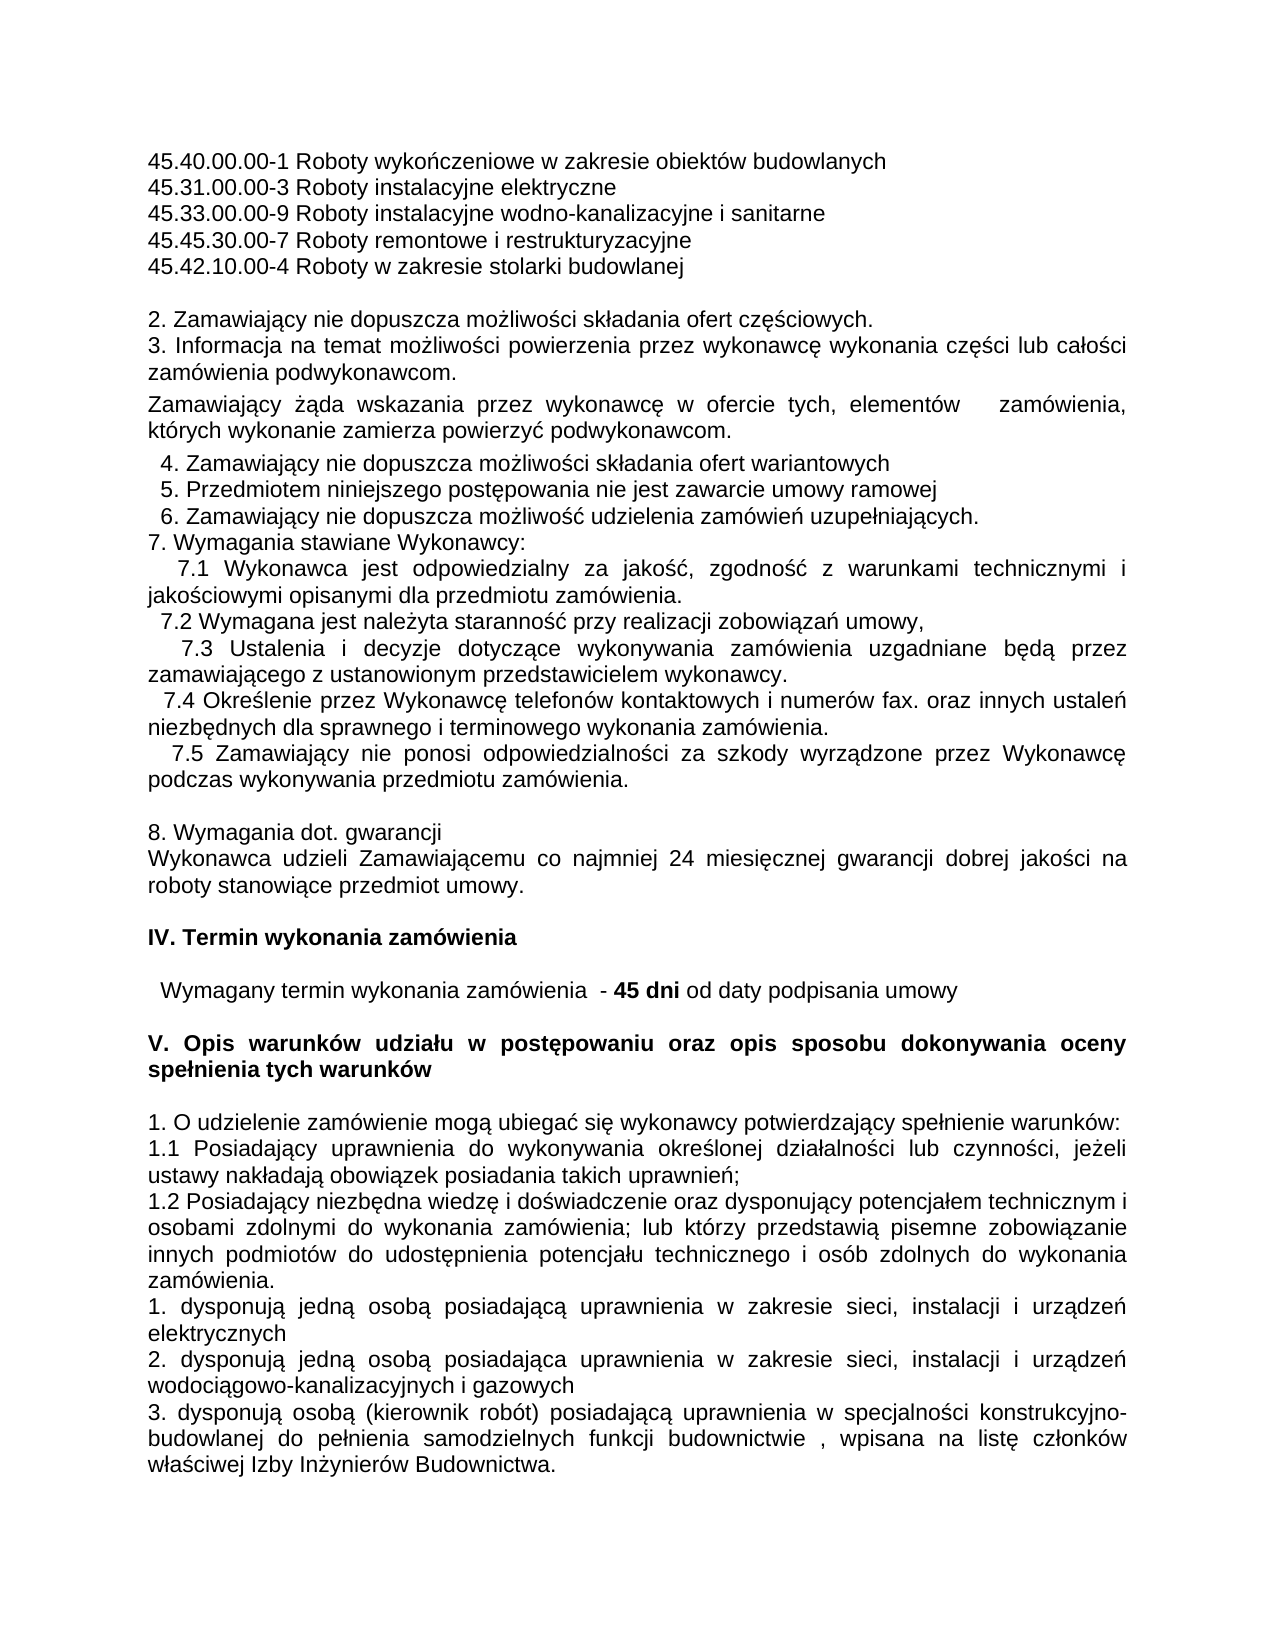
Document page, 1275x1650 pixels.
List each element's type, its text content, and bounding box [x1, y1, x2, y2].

text 2. Zamawiający nie dopuszcza możliwości składania ofert częściowych. [148, 306, 1127, 332]
text Wymagany termin wykonania zamówienia - 45 dni od daty podpisania umowy [148, 977, 1127, 1003]
text 6. Zamawiający nie dopuszcza możliwość udzielenia zamówień uzupełniających. [148, 503, 1127, 529]
text 45.45.30.00-7 Roboty remontowe i restrukturyzacyjne [148, 227, 1127, 253]
text V. Opis warunków udziału w postępowaniu oraz opis sposobu dokonywania oceny spełnienia tych warunków [148, 1030, 1127, 1082]
text 8. Wymagania dot. gwarancji [148, 819, 1127, 845]
text Zamawiający żąda wskazania przez wykonawcę w ofercie tych, elementów zamówienia, których wykonanie zamierza powierzyć podwykonawcom. [148, 391, 1127, 444]
text 5. Przedmiotem niniejszego postępowania nie jest zawarcie umowy ramowej [148, 476, 1127, 503]
text 4. Zamawiający nie dopuszcza możliwości składania ofert wariantowych [148, 450, 1127, 476]
text 45.40.00.00-1 Roboty wykończeniowe w zakresie obiektów budowlanych [148, 148, 1127, 174]
text 45.42.10.00-4 Roboty w zakresie stolarki budowlanej [148, 253, 1127, 279]
text 7.3 Ustalenia i decyzje dotyczące wykonywania zamówienia uzgadniane będą przez zamawiającego z ustanowionym przedstawicielem wykonawcy. [148, 634, 1127, 687]
text 45.33.00.00-9 Roboty instalacyjne wodno-kanalizacyjne i sanitarne [148, 200, 1127, 227]
text 1. dysponują jedną osobą posiadającą uprawnienia w zakresie sieci, instalacji i urządzeń elektrycznych [148, 1293, 1127, 1346]
text 3. Informacja na temat możliwości powierzenia przez wykonawcę wykonania części lub całości zamówienia podwykonawcom. [148, 332, 1127, 385]
text 1. O udzielenie zamówienie mogą ubiegać się wykonawcy potwierdzający spełnienie warunków: [148, 1109, 1127, 1135]
text 7. Wymagania stawiane Wykonawcy: [148, 529, 1127, 555]
text IV. Termin wykonania zamówienia [148, 924, 1127, 951]
text 7.2 Wymagana jest należyta staranność przy realizacji zobowiązań umowy, [148, 608, 1127, 634]
text 45.31.00.00-3 Roboty instalacyjne elektryczne [148, 174, 1127, 200]
text 7.4 Określenie przez Wykonawcę telefonów kontaktowych i numerów fax. oraz innych ustaleń niezbędnych dla sprawnego i terminowego wykonania zamówienia. [148, 687, 1127, 740]
text 1.1 Posiadający uprawnienia do wykonywania określonej działalności lub czynności, jeżeli ustawy nakładają obowiązek posiadania takich uprawnień; [148, 1135, 1127, 1188]
text 7.5 Zamawiający nie ponosi odpowiedzialności za szkody wyrządzone przez Wykonawcę podczas wykonywania przedmiotu zamówienia. [148, 740, 1127, 793]
text 3. dysponują osobą (kierownik robót) posiadającą uprawnienia w specjalności konstrukcyjno-budowlanej do pełnienia samodzielnych funkcji budownictwie , wpisana na listę członków właściwej Izby Inżynierów Budownictwa. [148, 1399, 1127, 1478]
text 1.2 Posiadający niezbędna wiedzę i doświadczenie oraz dysponujący potencjałem technicznym i osobami zdolnymi do wykonania zamówienia; lub którzy przedstawią pisemne zobowiązanie innych podmiotów do udostępnienia potencjału technicznego i osób zdolnych do wykonania zamówienia. [148, 1188, 1127, 1293]
text Wykonawca udzieli Zamawiającemu co najmniej 24 miesięcznej gwarancji dobrej jakości na roboty stanowiące przedmiot umowy. [148, 845, 1127, 898]
text 2. dysponują jedną osobą posiadająca uprawnienia w zakresie sieci, instalacji i urządzeń wodociągowo-kanalizacyjnych i gazowych [148, 1346, 1127, 1399]
text 7.1 Wykonawca jest odpowiedzialny za jakość, zgodność z warunkami technicznymi i jakościowymi opisanymi dla przedmiotu zamówienia. [148, 555, 1127, 608]
